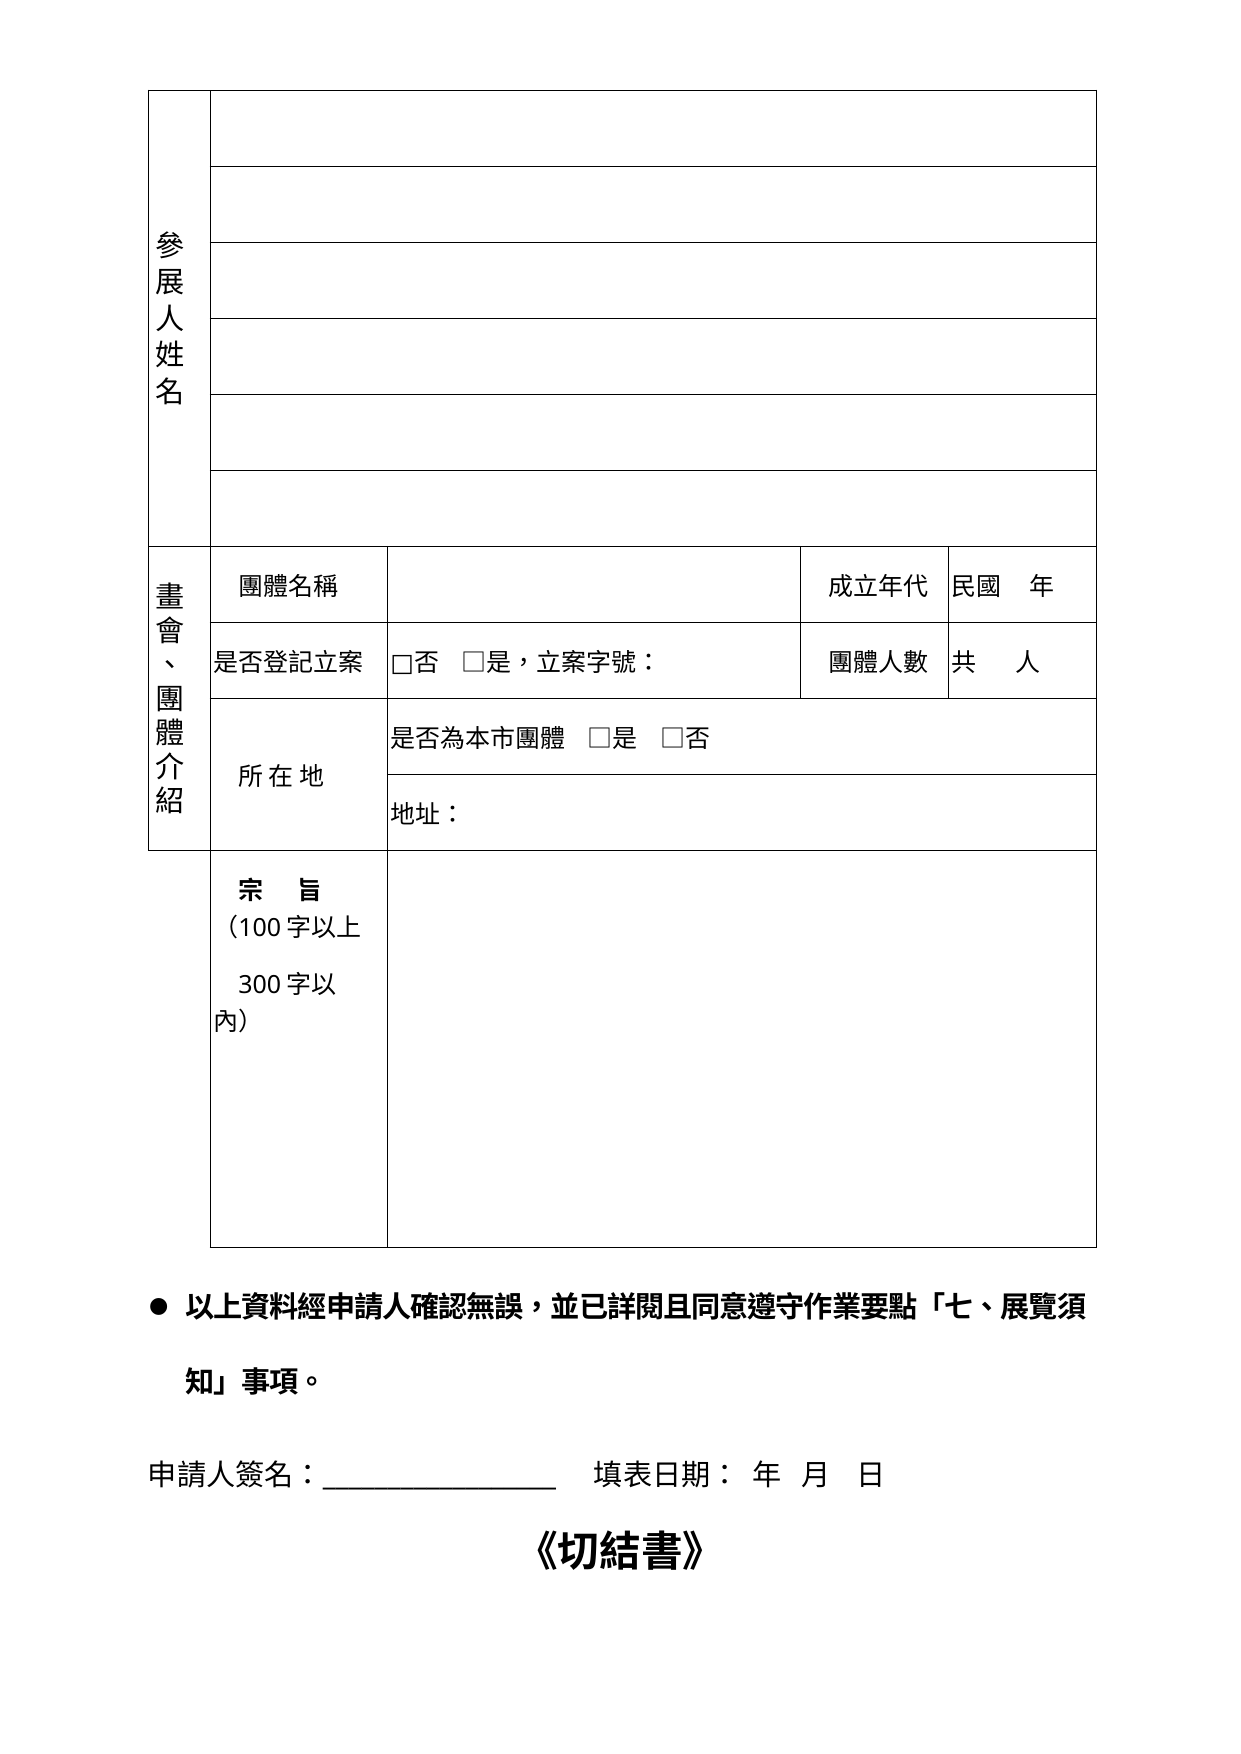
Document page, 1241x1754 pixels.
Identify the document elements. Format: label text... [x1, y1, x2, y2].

table_cell 所 在 地 [211, 699, 387, 850]
table_cell 成立年代 [801, 547, 948, 622]
table_cell [211, 471, 1096, 546]
table_cell [388, 851, 1096, 1247]
table_cell [388, 547, 800, 622]
table_cell 參展人姓名 [149, 91, 210, 546]
table_cell 團體名稱 [211, 547, 387, 622]
table_cell 是否為本市團體 □是 □否 [388, 699, 1096, 774]
table_cell 是否登記立案 [211, 623, 387, 698]
table_cell 共 人 [949, 623, 1096, 698]
text 申請人簽名：__________________ 填表日期： 年 月 日 [148, 1436, 1092, 1511]
table_cell 民國 年 [949, 547, 1096, 622]
table_cell [211, 167, 1096, 242]
table_cell □否 □是，立案字號： [388, 623, 800, 698]
table_cell [211, 395, 1096, 470]
table_cell 宗 旨（100字以上 300字以內） [211, 851, 387, 1247]
table_cell 團體人數 [801, 623, 948, 698]
list 以上資料經申請人確認無誤，並已詳閱且同意遵守作業要點「七、展覽須知」事項。 [148, 1267, 1092, 1417]
table_cell [211, 91, 1096, 166]
table_cell [211, 319, 1096, 394]
table_cell [211, 243, 1096, 318]
table_cell 地址： [388, 775, 1096, 850]
table_cell 畫會、團體介紹 [149, 547, 210, 850]
text 《切結書》 [148, 1511, 1092, 1586]
